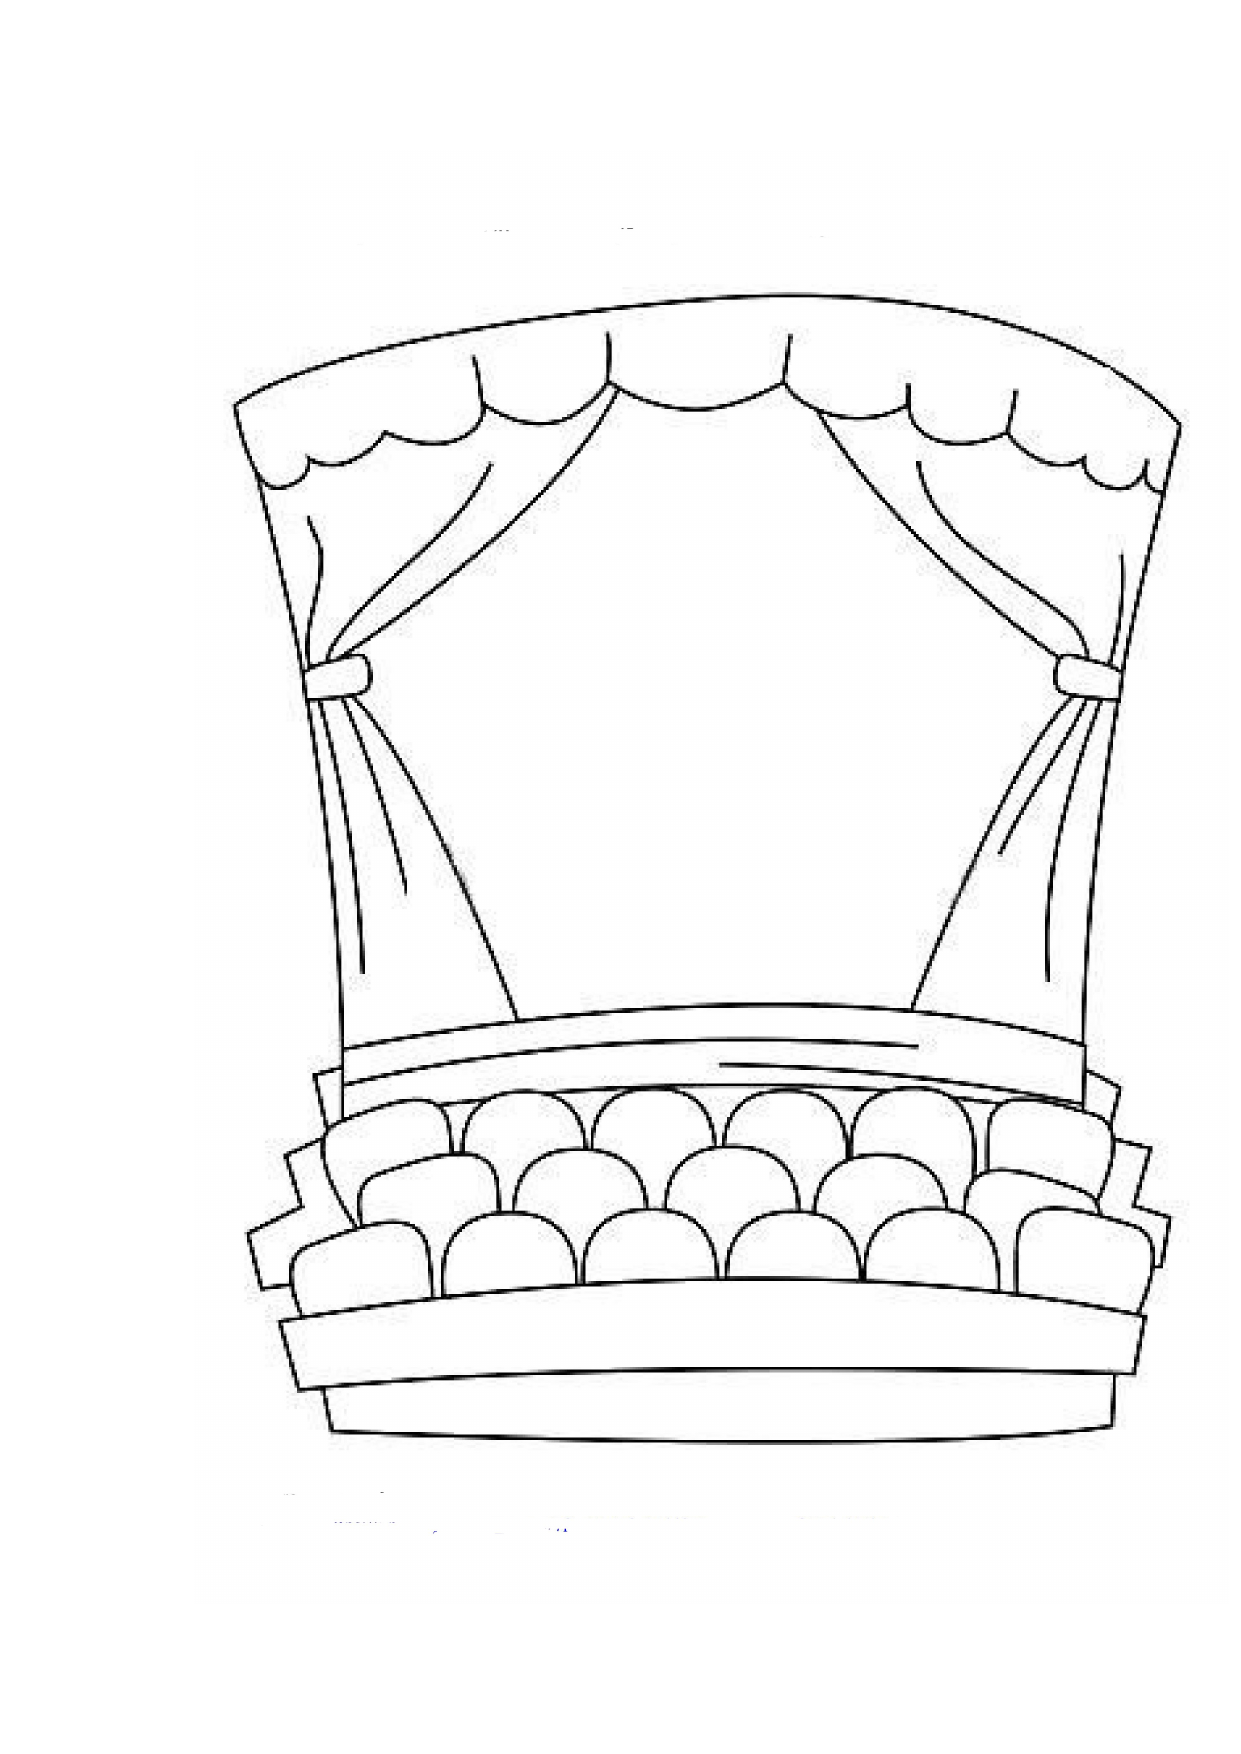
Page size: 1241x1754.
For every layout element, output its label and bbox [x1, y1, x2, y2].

picture [193, 150, 1230, 1604]
